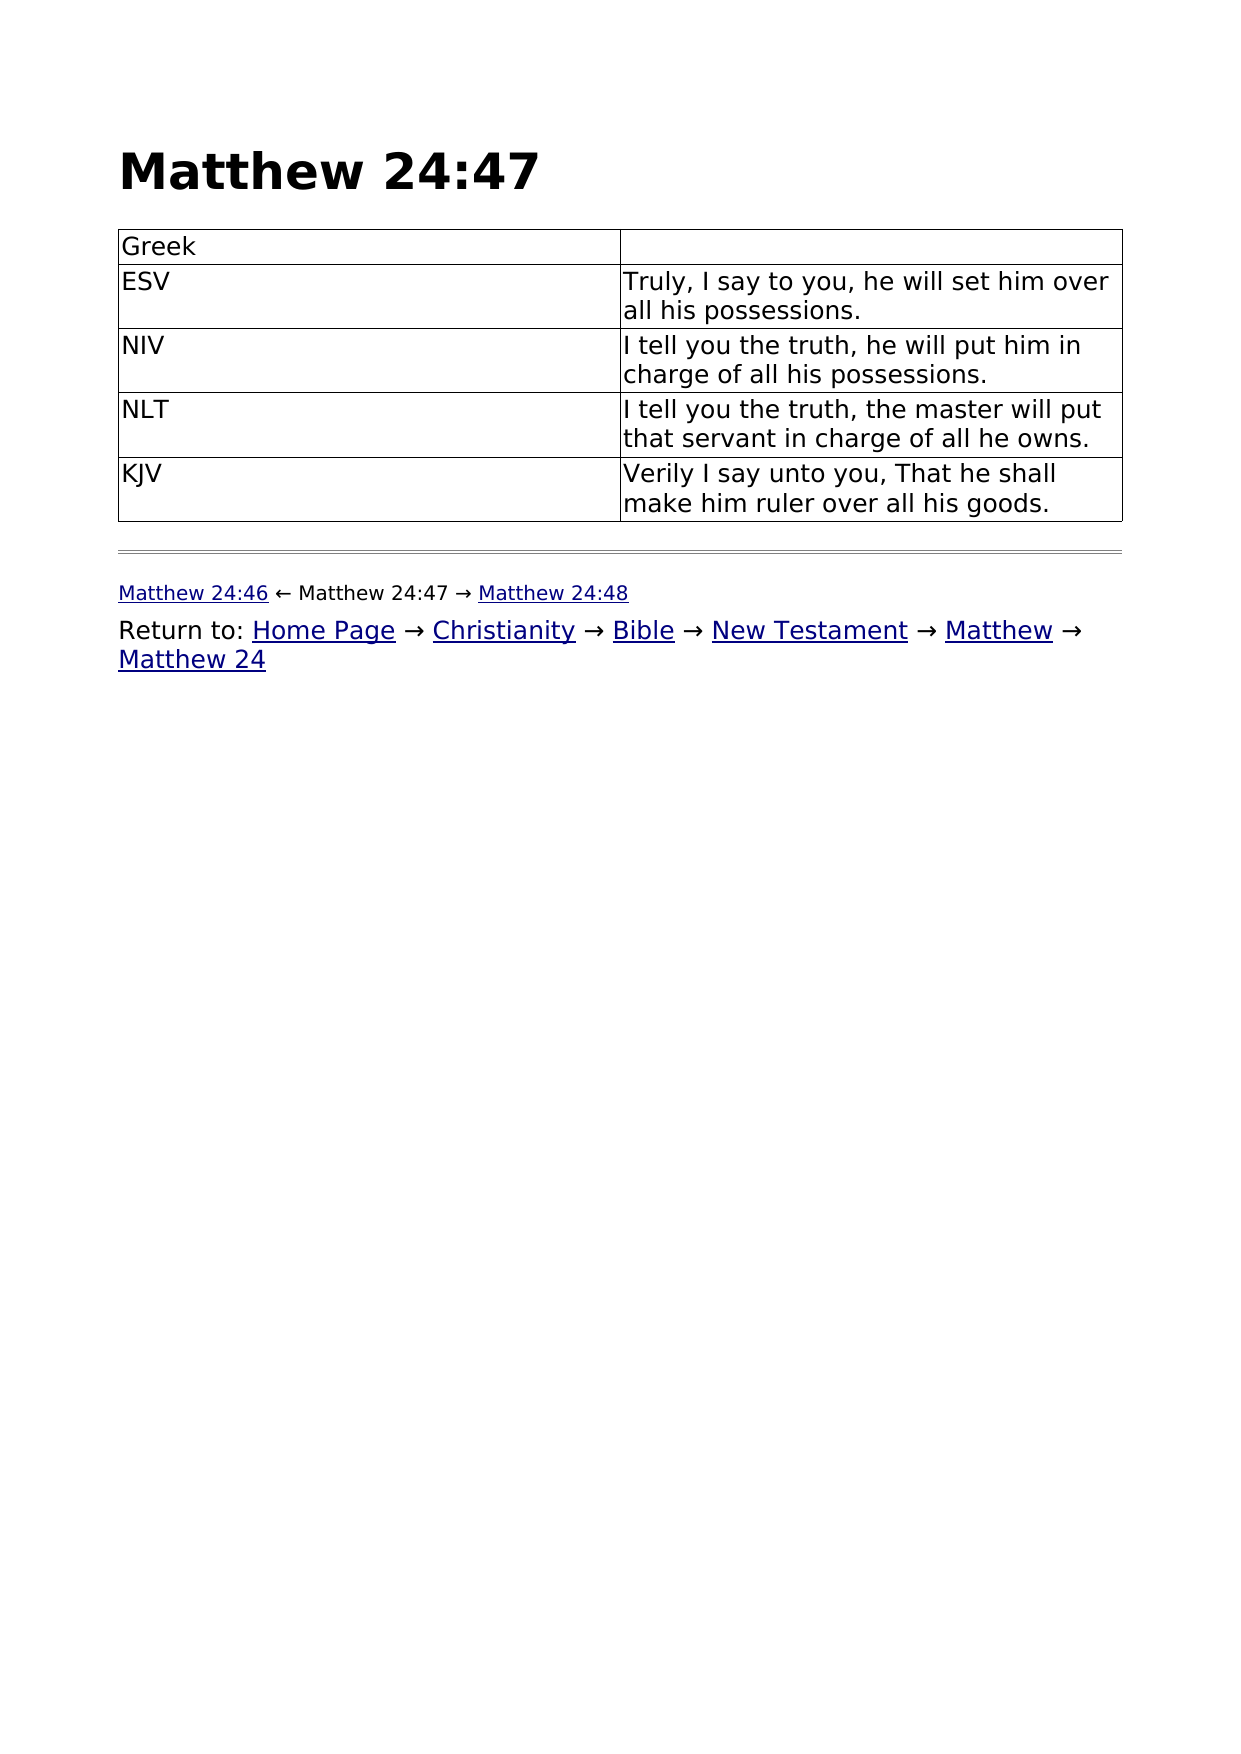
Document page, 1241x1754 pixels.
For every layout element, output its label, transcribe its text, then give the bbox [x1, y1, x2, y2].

text Return to: Home Page → Christianity → Bible → New Testament → Matthew → Matthew 24 [118, 616, 1122, 674]
table_cell I tell you the truth, he will put him in charge of all his possessions. [621, 329, 1122, 392]
table_cell NIV [119, 329, 620, 392]
table_header Greek [119, 230, 620, 264]
table_cell Verily I say unto you, That he shall make him ruler over all his goods. [621, 458, 1122, 521]
table_cell Truly, I say to you, he will set him over all his possessions. [621, 265, 1122, 328]
table_cell NLT [119, 393, 620, 457]
subtitle Matthew 24:47 [118, 143, 1122, 201]
table_header [621, 230, 1122, 264]
table_cell KJV [119, 458, 620, 521]
table_cell I tell you the truth, the master will put that servant in charge of all he owns. [621, 393, 1122, 457]
table_cell ESV [119, 265, 620, 328]
text Matthew 24:46 ← Matthew 24:47 → Matthew 24:48 [118, 582, 1122, 616]
